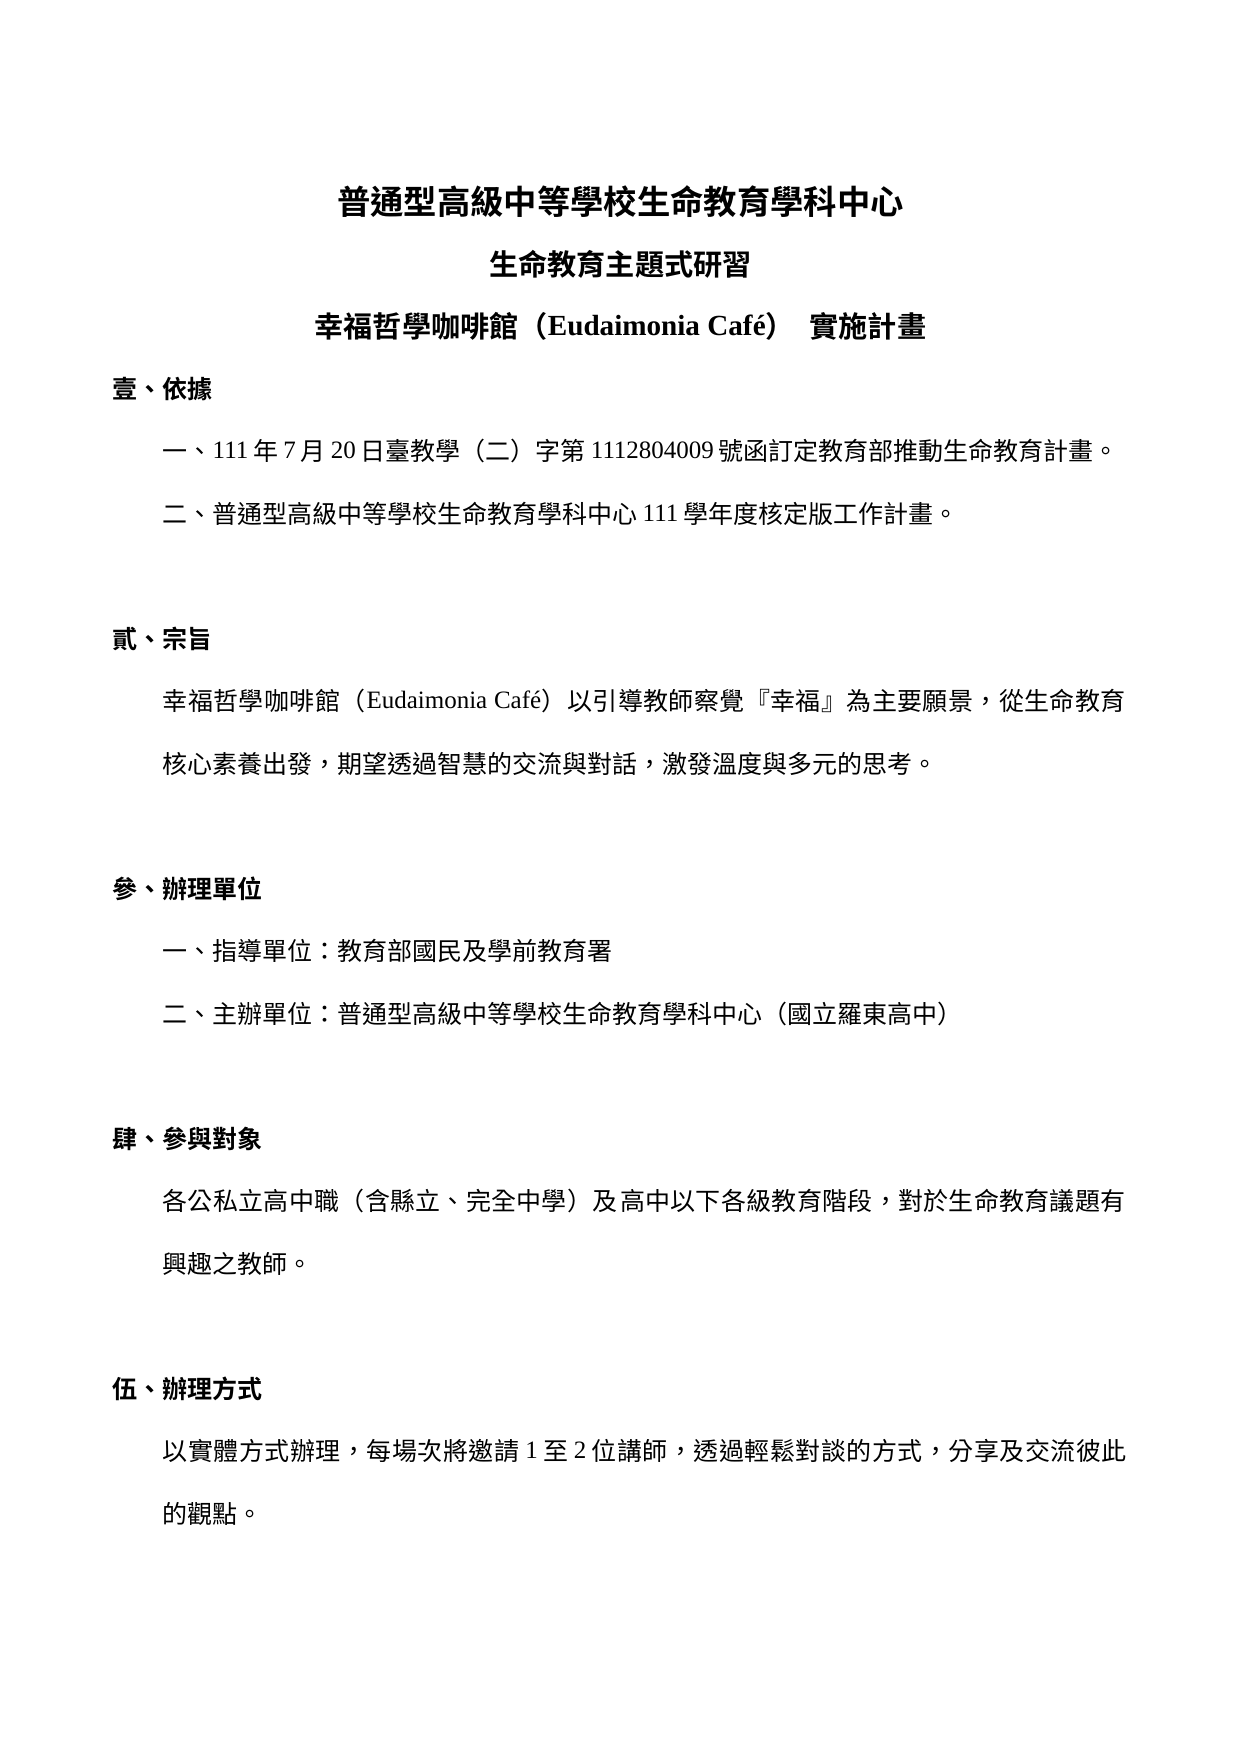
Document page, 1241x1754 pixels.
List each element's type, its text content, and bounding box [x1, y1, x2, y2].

text 普通型高級中等學校生命教育學科中心 [112, 158, 1128, 221]
text 貳、宗旨 [112, 596, 1128, 658]
text 伍、辦理方式 [112, 1346, 1128, 1408]
text 一、111年7月20日臺教學（二）字第1112804009號函訂定教育部推動生命教育計畫。 [162, 408, 1128, 471]
text 壹、依據 [112, 346, 1128, 408]
text 參、辦理單位 [112, 846, 1128, 908]
text 肆、參與對象 [112, 1096, 1128, 1158]
text 一、指導單位：教育部國民及學前教育署 [112, 908, 1128, 971]
text 二、主辦單位：普通型高級中等學校生命教育學科中心（國立羅東高中） [112, 971, 1128, 1033]
text 幸福哲學咖啡館（Eudaimonia Café） 實施計畫 [112, 283, 1128, 346]
text 二、普通型高級中等學校生命教育學科中心111學年度核定版工作計畫。 [162, 471, 1128, 533]
text 以實體方式辦理，每場次將邀請1至2位講師，透過輕鬆對談的方式，分享及交流彼此的觀點。 [162, 1408, 1128, 1533]
text 生命教育主題式研習 [112, 221, 1128, 283]
text 各公私立高中職（含縣立、完全中學）及高中以下各級教育階段，對於生命教育議題有興趣之教師。 [162, 1158, 1128, 1283]
text 幸福哲學咖啡館（Eudaimonia Café）以引導教師察覺『幸福』為主要願景，從生命教育核心素養出發，期望透過智慧的交流與對話，激發溫度與多元的思考。 [162, 658, 1128, 783]
